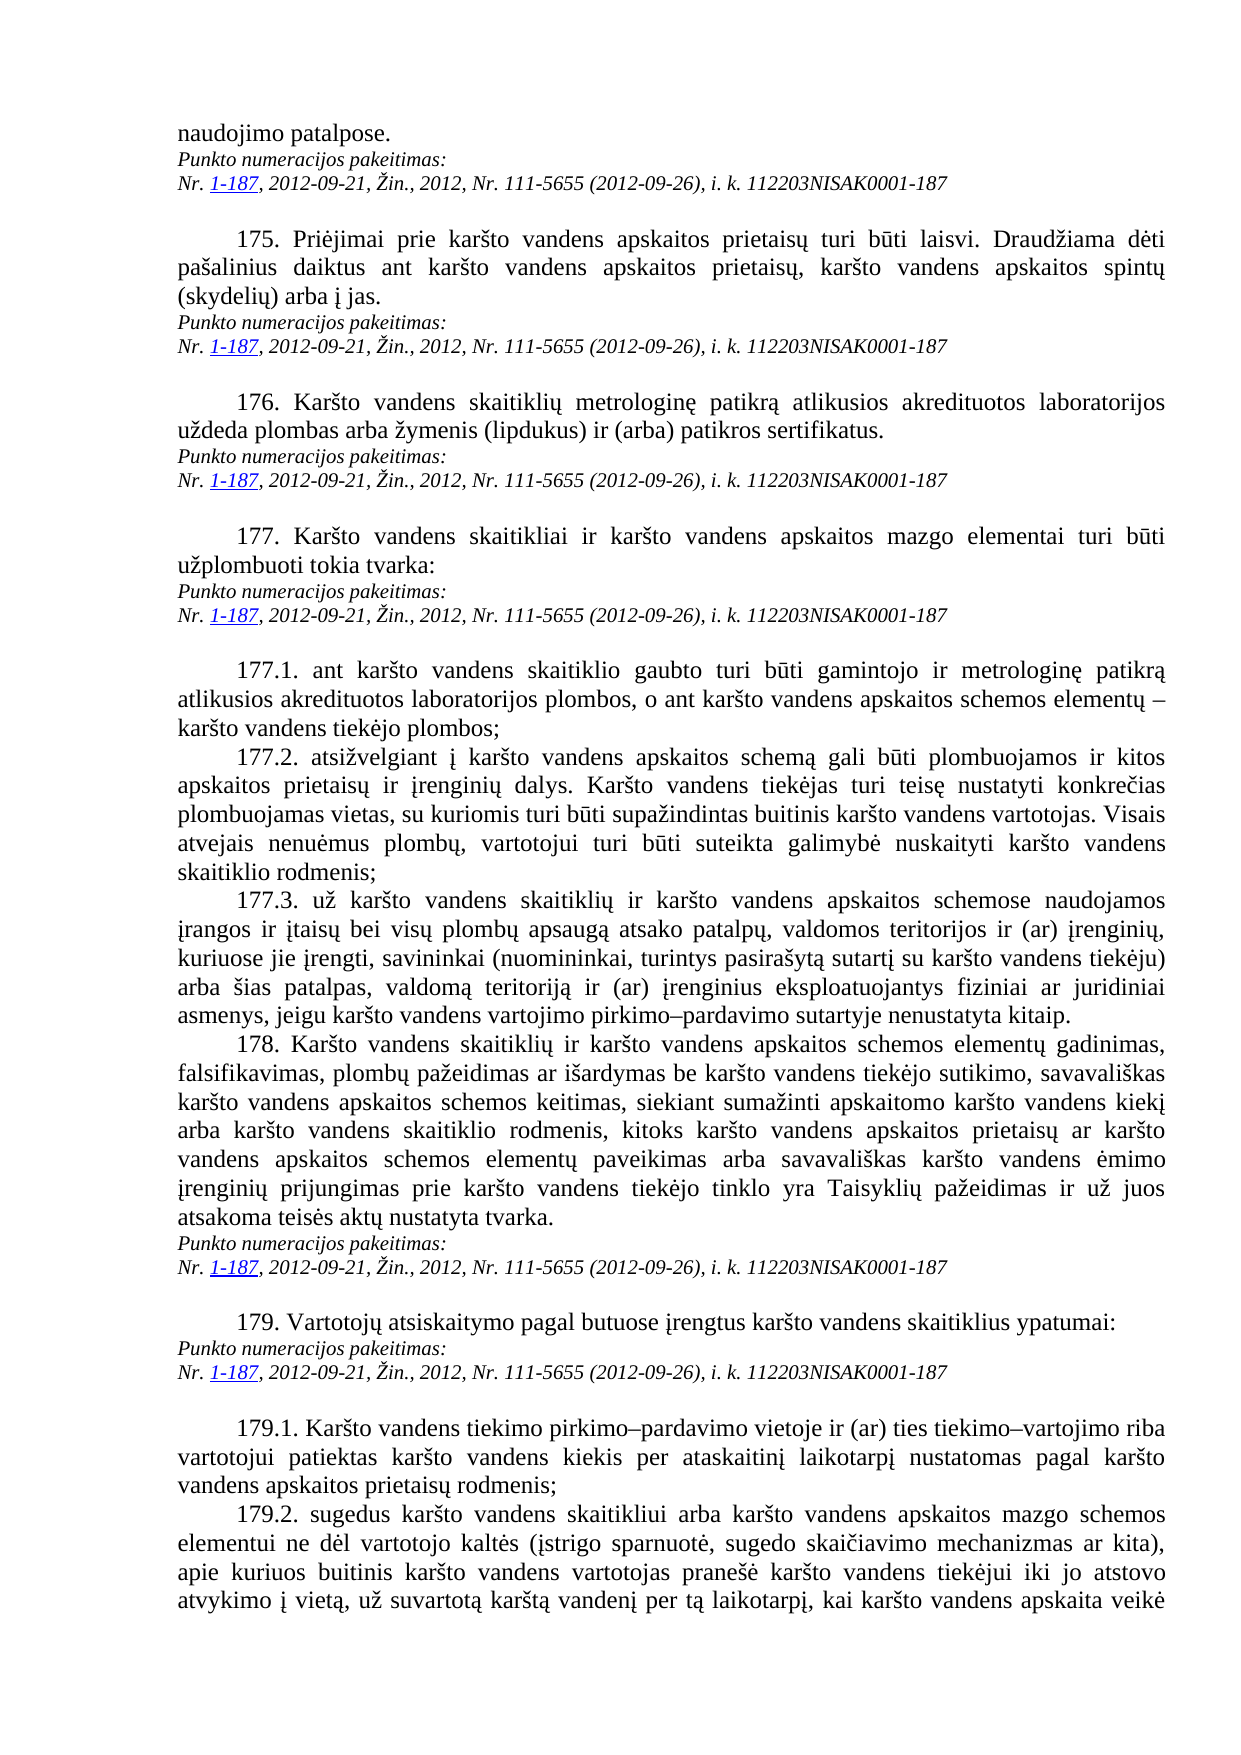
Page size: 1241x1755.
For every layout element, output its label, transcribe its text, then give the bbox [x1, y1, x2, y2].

text 175. Priėjimai prie karšto vandens apskaitos prietaisų turi būti laisvi. Draudžiama dėti pašalinius daiktus ant karšto vandens apskaitos prietaisų, karšto vandens apskaitos spintų (skydelių) arba į jas. [177, 224, 1166, 310]
text Nr. 1-187, 2012-09-21, Žin., 2012, Nr. 111-5655 (2012-09-26), i. k. 112203NISAK0001-187 [177, 334, 1166, 358]
text 179.2. sugedus karšto vandens skaitikliui arba karšto vandens apskaitos mazgo schemos elementui ne dėl vartotojo kaltės (įstrigo sparnuotė, sugedo skaičiavimo mechanizmas ar kita), apie kuriuos buitinis karšto vandens vartotojas pranešė karšto vandens tiekėjui iki jo atstovo atvykimo į vietą, už suvartotą karštą vandenį per tą laikotarpį, kai karšto vandens apskaita veikė [177, 1499, 1166, 1614]
text Punkto numeracijos pakeitimas: [177, 147, 1166, 171]
text 179. Vartotojų atsiskaitymo pagal butuose įrengtus karšto vandens skaitiklius ypatumai: [177, 1307, 1166, 1336]
text Nr. 1-187, 2012-09-21, Žin., 2012, Nr. 111-5655 (2012-09-26), i. k. 112203NISAK0001-187 [177, 171, 1166, 195]
text 177. Karšto vandens skaitikliai ir karšto vandens apskaitos mazgo elementai turi būti užplombuoti tokia tvarka: [177, 521, 1166, 579]
text Punkto numeracijos pakeitimas: [177, 579, 1166, 603]
text Punkto numeracijos pakeitimas: [177, 1336, 1166, 1360]
text Punkto numeracijos pakeitimas: [177, 1231, 1166, 1255]
text naudojimo patalpose. [177, 118, 1166, 147]
text Nr. 1-187, 2012-09-21, Žin., 2012, Nr. 111-5655 (2012-09-26), i. k. 112203NISAK0001-187 [177, 1255, 1166, 1279]
text 177.2. atsižvelgiant į karšto vandens apskaitos schemą gali būti plombuojamos ir kitos apskaitos prietaisų ir įrenginių dalys. Karšto vandens tiekėjas turi teisę nustatyti konkrečias plombuojamas vietas, su kuriomis turi būti supažindintas buitinis karšto vandens vartotojas. Visais atvejais nenuėmus plombų, vartotojui turi būti suteikta galimybė nuskaityti karšto vandens skaitiklio rodmenis; [177, 742, 1166, 886]
text 177.1. ant karšto vandens skaitiklio gaubto turi būti gamintojo ir metrologinę patikrą atlikusios akredituotos laboratorijos plombos, o ant karšto vandens apskaitos schemos elementų – karšto vandens tiekėjo plombos; [177, 656, 1166, 742]
text 176. Karšto vandens skaitiklių metrologinę patikrą atlikusios akredituotos laboratorijos uždeda plombas arba žymenis (lipdukus) ir (arba) patikros sertifikatus. [177, 387, 1166, 444]
text 178. Karšto vandens skaitiklių ir karšto vandens apskaitos schemos elementų gadinimas, falsifikavimas, plombų pažeidimas ar išardymas be karšto vandens tiekėjo sutikimo, savavališkas karšto vandens apskaitos schemos keitimas, siekiant sumažinti apskaitomo karšto vandens kiekį arba karšto vandens skaitiklio rodmenis, kitoks karšto vandens apskaitos prietaisų ar karšto vandens apskaitos schemos elementų paveikimas arba savavališkas karšto vandens ėmimo įrenginių prijungimas prie karšto vandens tiekėjo tinklo yra Taisyklių pažeidimas ir už juos atsakoma teisės aktų nustatyta tvarka. [177, 1029, 1166, 1231]
text Nr. 1-187, 2012-09-21, Žin., 2012, Nr. 111-5655 (2012-09-26), i. k. 112203NISAK0001-187 [177, 603, 1166, 627]
text Nr. 1-187, 2012-09-21, Žin., 2012, Nr. 111-5655 (2012-09-26), i. k. 112203NISAK0001-187 [177, 468, 1166, 492]
text Punkto numeracijos pakeitimas: [177, 444, 1166, 468]
text 179.1. Karšto vandens tiekimo pirkimo–pardavimo vietoje ir (ar) ties tiekimo–vartojimo riba vartotojui patiektas karšto vandens kiekis per ataskaitinį laikotarpį nustatomas pagal karšto vandens apskaitos prietaisų rodmenis; [177, 1413, 1166, 1499]
text 177.3. už karšto vandens skaitiklių ir karšto vandens apskaitos schemose naudojamos įrangos ir įtaisų bei visų plombų apsaugą atsako patalpų, valdomos teritorijos ir (ar) įrenginių, kuriuose jie įrengti, savininkai (nuomininkai, turintys pasirašytą sutartį su karšto vandens tiekėju) arba šias patalpas, valdomą teritoriją ir (ar) įrenginius eksploatuojantys fiziniai ar juridiniai asmenys, jeigu karšto vandens vartojimo pirkimo–pardavimo sutartyje nenustatyta kitaip. [177, 886, 1166, 1029]
text Punkto numeracijos pakeitimas: [177, 310, 1166, 334]
text Nr. 1-187, 2012-09-21, Žin., 2012, Nr. 111-5655 (2012-09-26), i. k. 112203NISAK0001-187 [177, 1360, 1166, 1384]
